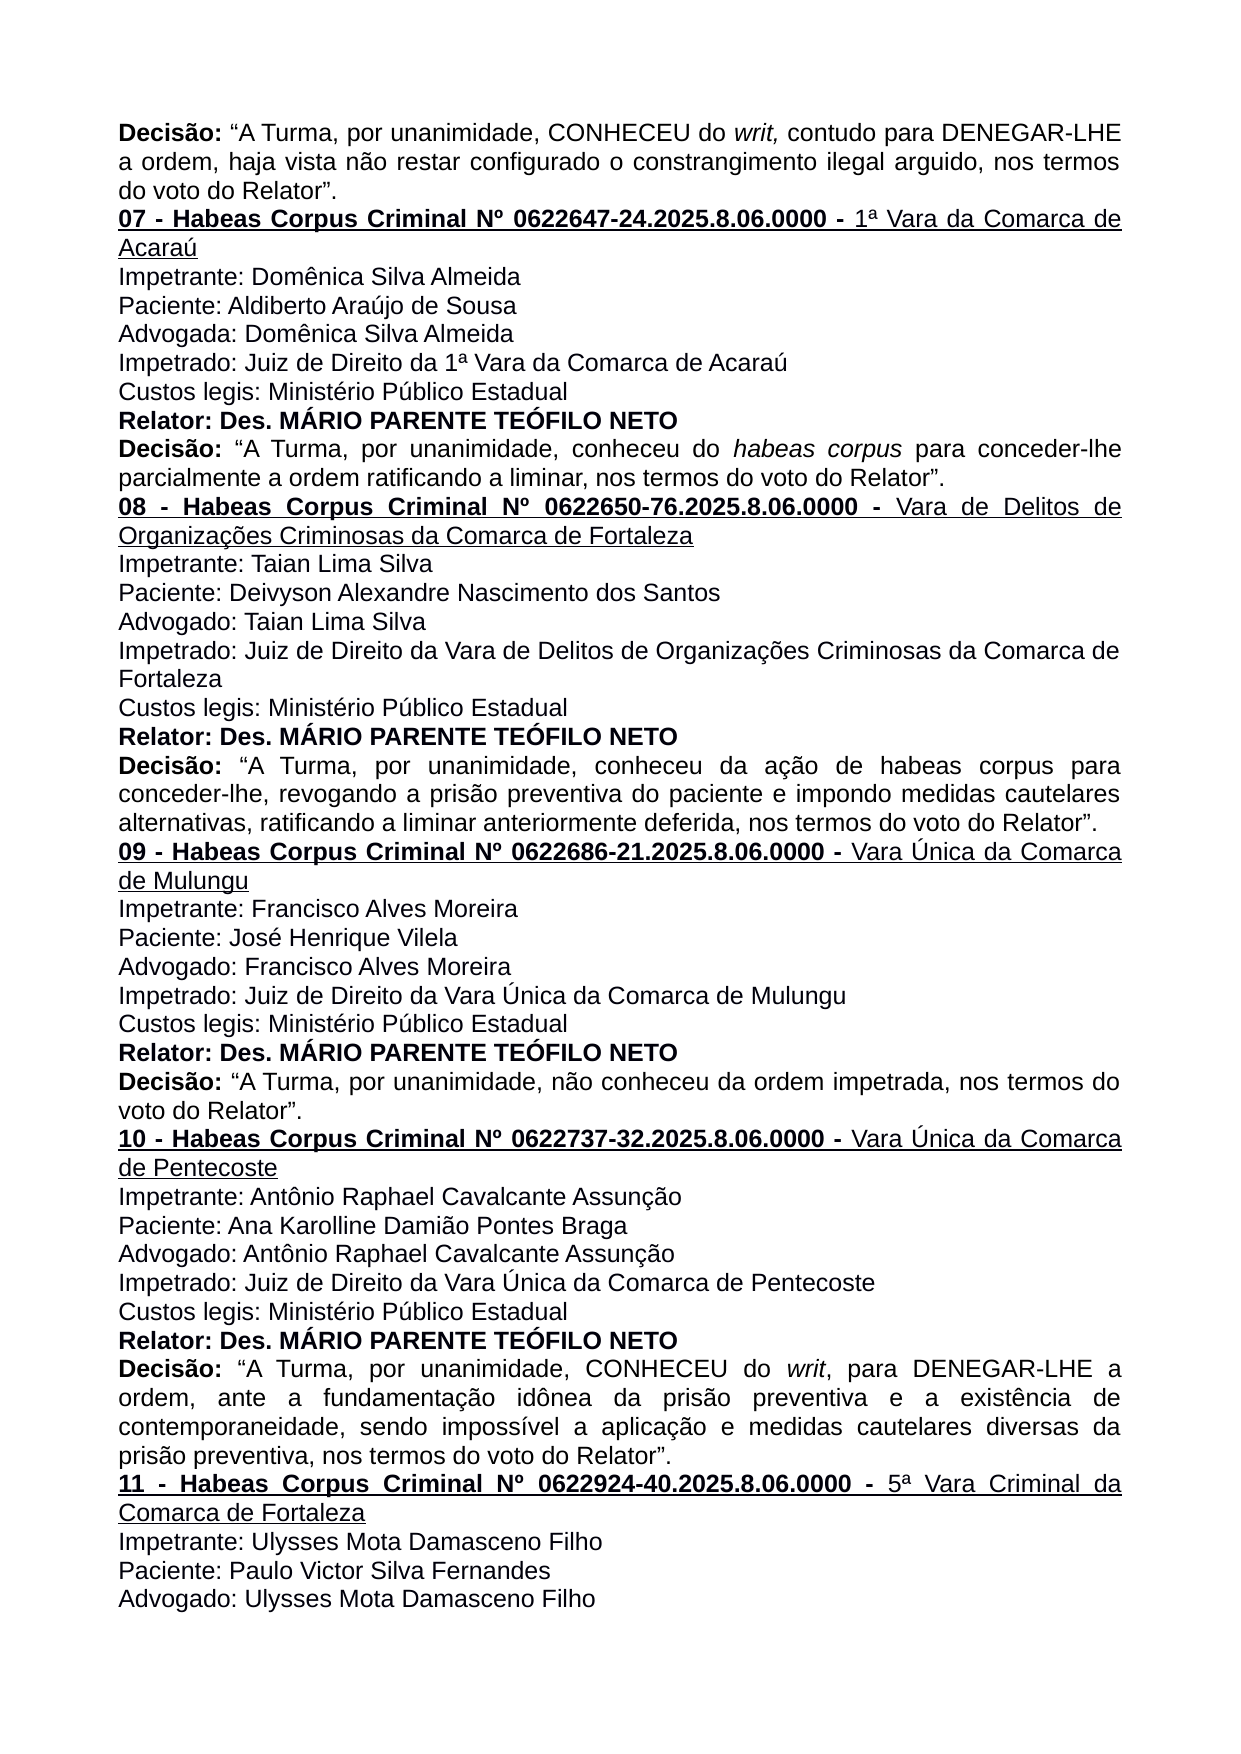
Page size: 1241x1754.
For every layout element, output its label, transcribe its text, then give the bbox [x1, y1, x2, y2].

text Impetrante: Taian Lima Silva [118, 549, 1122, 578]
text Organizações Criminosas da Comarca de Fortaleza [118, 518, 1122, 549]
text Advogado: Francisco Alves Moreira [118, 952, 1122, 981]
text Advogado: Taian Lima Silva [118, 607, 1122, 636]
text Decisão: “A Turma, por unanimidade, conheceu do habeas corpus para conceder-lhe parcialmente a ordem ratificando a liminar, nos termos do voto do Relator”. [118, 434, 1122, 492]
text de Mulungu [118, 863, 1122, 894]
text Relator: Des. MÁRIO PARENTE TEÓFILO NETO [118, 1326, 1122, 1354]
text Relator: Des. MÁRIO PARENTE TEÓFILO NETO [118, 406, 1122, 434]
text Impetrado: Juiz de Direito da 1ª Vara da Comarca de Acaraú [118, 348, 1122, 377]
text Advogada: Domênica Silva Almeida [118, 319, 1122, 348]
text Paciente: Paulo Victor Silva Fernandes [118, 1556, 1122, 1584]
text 11 - Habeas Corpus Criminal Nº 0622924-40.2025.8.06.0000 - 5ª Vara Criminal da [118, 1469, 1122, 1494]
text Impetrado: Juiz de Direito da Vara de Delitos de Organizações Criminosas da Comarca de Fortaleza [118, 636, 1122, 693]
text Custos legis: Ministério Público Estadual [118, 1009, 1122, 1038]
text Paciente: Ana Karolline Damião Pontes Braga [118, 1211, 1122, 1239]
text Comarca de Fortaleza [118, 1496, 1122, 1527]
text Impetrante: Francisco Alves Moreira [118, 894, 1122, 923]
text Custos legis: Ministério Público Estadual [118, 1297, 1122, 1326]
text 09 - Habeas Corpus Criminal Nº 0622686-21.2025.8.06.0000 - Vara Única da Comarca [118, 837, 1122, 862]
text Relator: Des. MÁRIO PARENTE TEÓFILO NETO [118, 722, 1122, 751]
text Impetrante: Domênica Silva Almeida [118, 262, 1122, 291]
text 08 - Habeas Corpus Criminal Nº 0622650-76.2025.8.06.0000 - Vara de Delitos de [118, 492, 1122, 517]
text Acaraú [118, 231, 1122, 262]
text Decisão: “A Turma, por unanimidade, não conheceu da ordem impetrada, nos termos do voto do Relator”. [118, 1067, 1122, 1124]
text Custos legis: Ministério Público Estadual [118, 693, 1122, 722]
text de Pentecoste [118, 1151, 1122, 1182]
text Paciente: Aldiberto Araújo de Sousa [118, 291, 1122, 319]
text Decisão: “A Turma, por unanimidade, conheceu da ação de habeas corpus para conceder-lhe, revogando a prisão preventiva do paciente e impondo medidas cautelares alternativas, ratificando a liminar anteriormente deferida, nos termos do voto do Relator”. [118, 751, 1122, 837]
text Relator: Des. MÁRIO PARENTE TEÓFILO NETO [118, 1038, 1122, 1067]
text Decisão: “A Turma, por unanimidade, CONHECEU do writ, para DENEGAR-LHE a ordem, ante a fundamentação idônea da prisão preventiva e a existência de contemporaneidade, sendo impossível a aplicação e medidas cautelares diversas da prisão preventiva, nos termos do voto do Relator”. [118, 1354, 1122, 1469]
text Impetrado: Juiz de Direito da Vara Única da Comarca de Pentecoste [118, 1268, 1122, 1297]
text Advogado: Antônio Raphael Cavalcante Assunção [118, 1239, 1122, 1268]
text Impetrante: Ulysses Mota Damasceno Filho [118, 1527, 1122, 1556]
text 07 - Habeas Corpus Criminal Nº 0622647-24.2025.8.06.0000 - 1ª Vara da Comarca de [118, 204, 1122, 229]
text 10 - Habeas Corpus Criminal Nº 0622737-32.2025.8.06.0000 - Vara Única da Comarca [118, 1124, 1122, 1149]
text Impetrado: Juiz de Direito da Vara Única da Comarca de Mulungu [118, 981, 1122, 1009]
text Impetrante: Antônio Raphael Cavalcante Assunção [118, 1182, 1122, 1211]
text Custos legis: Ministério Público Estadual [118, 377, 1122, 406]
text Paciente: José Henrique Vilela [118, 923, 1122, 952]
text Paciente: Deivyson Alexandre Nascimento dos Santos [118, 578, 1122, 607]
text Advogado: Ulysses Mota Damasceno Filho [118, 1584, 1122, 1613]
text Decisão: “A Turma, por unanimidade, CONHECEU do writ, contudo para DENEGAR-LHE a ordem, haja vista não restar configurado o constrangimento ilegal arguido, nos termos do voto do Relator”. [118, 118, 1122, 204]
